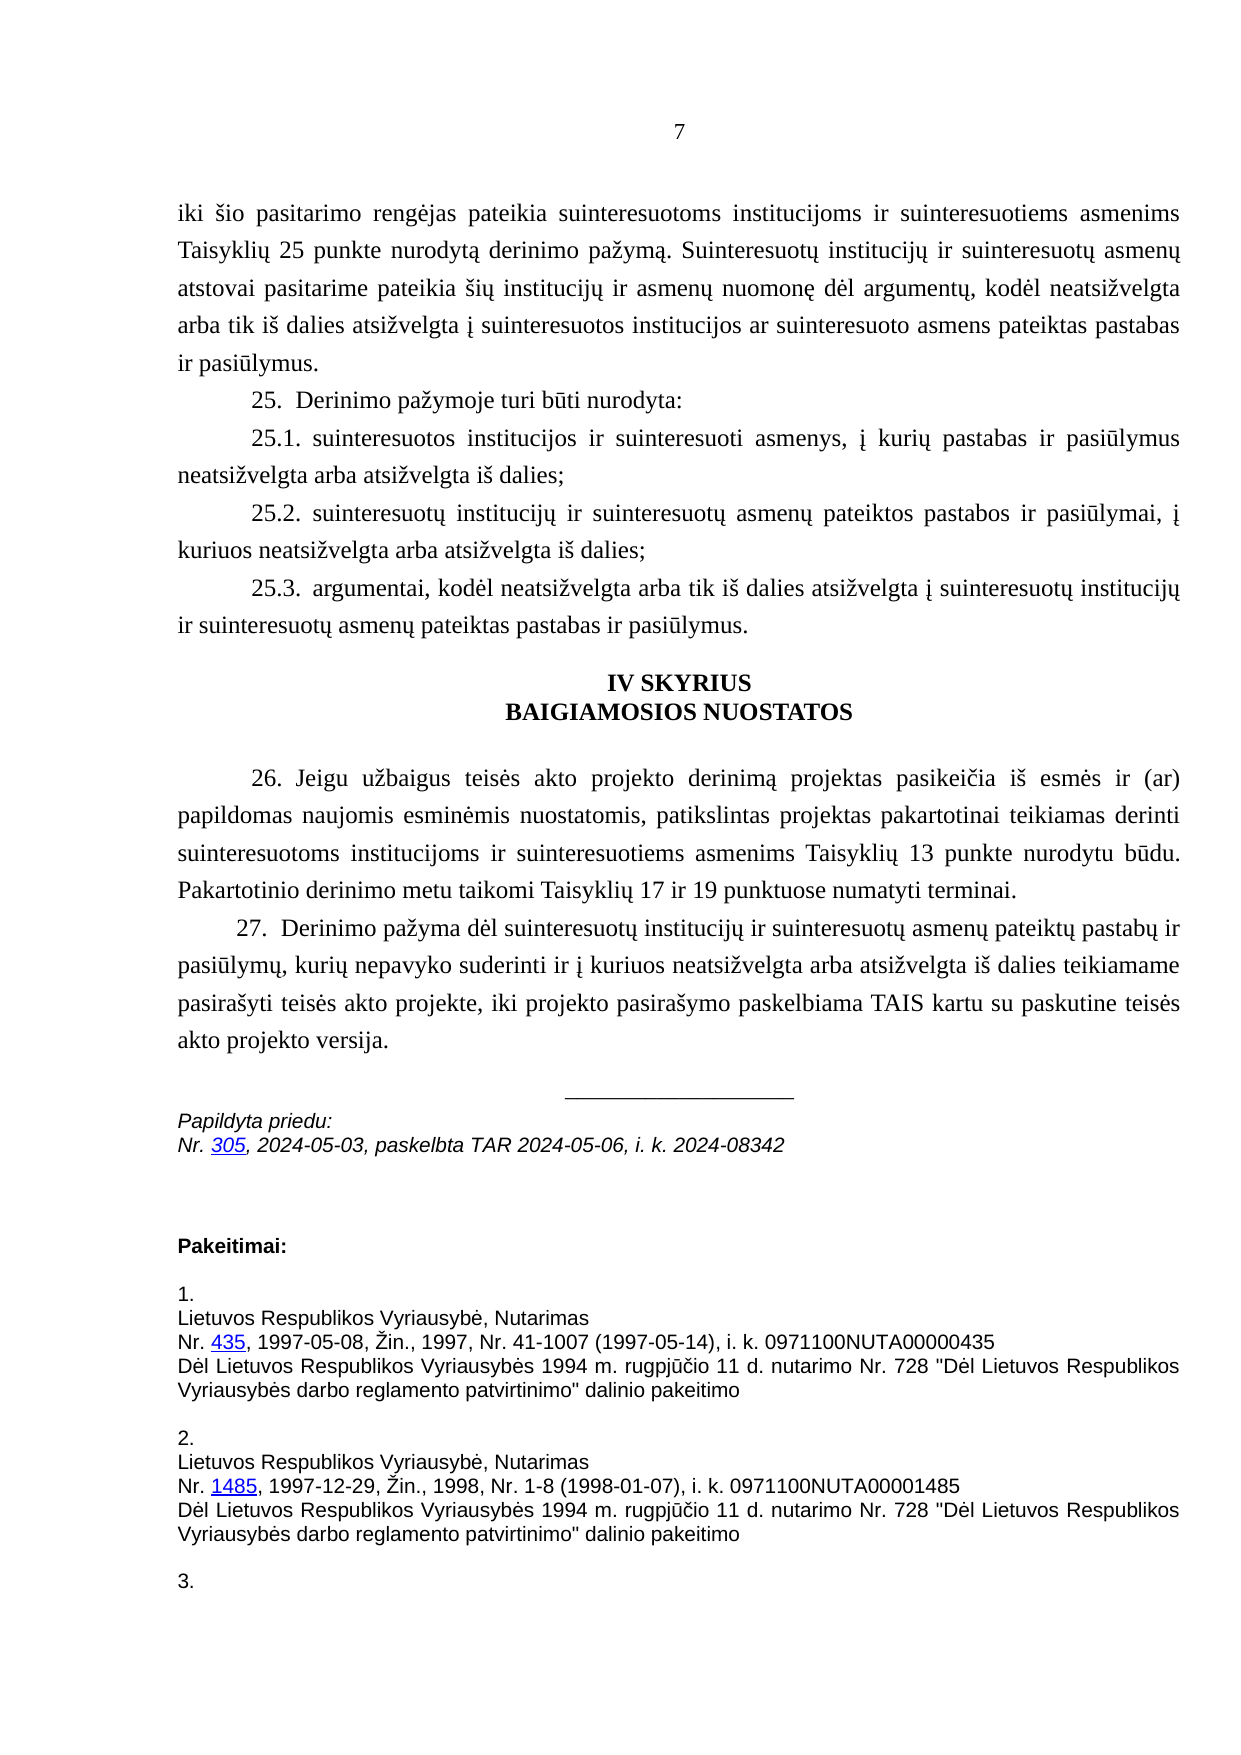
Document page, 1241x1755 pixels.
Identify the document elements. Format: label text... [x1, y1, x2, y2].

text Dėl Lietuvos Respublikos Vyriausybės 1994 m. rugpjūčio 11 d. nutarimo Nr. 728 "Dėl Lietuvos Respublikos Vyriausybės darbo reglamento patvirtinimo" dalinio pakeitimo [177, 1354, 1181, 1402]
text Dėl Lietuvos Respublikos Vyriausybės 1994 m. rugpjūčio 11 d. nutarimo Nr. 728 "Dėl Lietuvos Respublikos Vyriausybės darbo reglamento patvirtinimo" dalinio pakeitimo [177, 1497, 1181, 1545]
text 27. Derinimo pažyma dėl suinteresuotų institucijų ir suinteresuotų asmenų pateiktų pastabų ir pasiūlymų, kurių nepavyko suderinti ir į kuriuos neatsižvelgta arba atsižvelgta iš dalies teikiamame pasirašyti teisės akto projekte, iki projekto pasirašymo paskelbiama TAIS kartu su paskutine teisės akto projekto versija. [177, 904, 1181, 1054]
text Papildyta priedu: [177, 1109, 1181, 1133]
text Nr. 435, 1997-05-08, Žin., 1997, Nr. 41-1007 (1997-05-14), i. k. 0971100NUTA00000435 [177, 1330, 1181, 1354]
text iki šio pasitarimo rengėjas pateikia suinteresuotoms institucijoms ir suinteresuotiems asmenims Taisyklių 25 punkte nurodytą derinimo pažymą. Suinteresuotų institucijų ir suinteresuotų asmenų atstovai pasitarime pateikia šių institucijų ir asmenų nuomonę dėl argumentų, kodėl neatsižvelgta arba tik iš dalies atsižvelgta į suinteresuotos institucijos ar suinteresuoto asmens pateiktas pastabas ir pasiūlymus. [177, 189, 1181, 377]
text Nr. 1485, 1997-12-29, Žin., 1998, Nr. 1-8 (1998-01-07), i. k. 0971100NUTA00001485 [177, 1473, 1181, 1497]
text 1. [177, 1282, 1181, 1306]
text 25.3. argumentai, kodėl neatsižvelgta arba tik iš dalies atsižvelgta į suinteresuotų institucijų ir suinteresuotų asmenų pateiktas pastabas ir pasiūlymus. [177, 564, 1181, 639]
text Lietuvos Respublikos Vyriausybė, Nutarimas [177, 1449, 1181, 1473]
text Baigiamosios nuostatos [177, 697, 1181, 726]
text Nr. 305, 2024-05-03, paskelbta TAR 2024-05-06, i. k. 2024-08342 [177, 1133, 1181, 1157]
text 25.1. suinteresuotos institucijos ir suinteresuoti asmenys, į kurių pastabas ir pasiūlymus neatsižvelgta arba atsižvelgta iš dalies; [177, 414, 1181, 489]
text 25.2. suinteresuotų institucijų ir suinteresuotų asmenų pateiktos pastabos ir pasiūlymai, į kuriuos neatsižvelgta arba atsižvelgta iš dalies; [177, 489, 1181, 564]
text 25. Derinimo pažymoje turi būti nurodyta: [177, 377, 1181, 414]
text 3. [177, 1569, 1181, 1593]
text 26. Jeigu užbaigus teisės akto projekto derinimą projektas pasikeičia iš esmės ir (ar) papildomas naujomis esminėmis nuostatomis, patikslintas projektas pakartotinai teikiamas derinti suinteresuotoms institucijoms ir suinteresuotiems asmenims Taisyklių 13 punkte nurodytu būdu. Pakartotinio derinimo metu taikomi Taisyklių 17 ir 19 punktuose numatyti terminai. [177, 754, 1181, 904]
text –––––––––––––––––––– [177, 1083, 1181, 1109]
text 2. [177, 1426, 1181, 1449]
text Lietuvos Respublikos Vyriausybė, Nutarimas [177, 1306, 1181, 1330]
text IV skyrius [177, 668, 1181, 697]
text Pakeitimai: [177, 1234, 1181, 1258]
